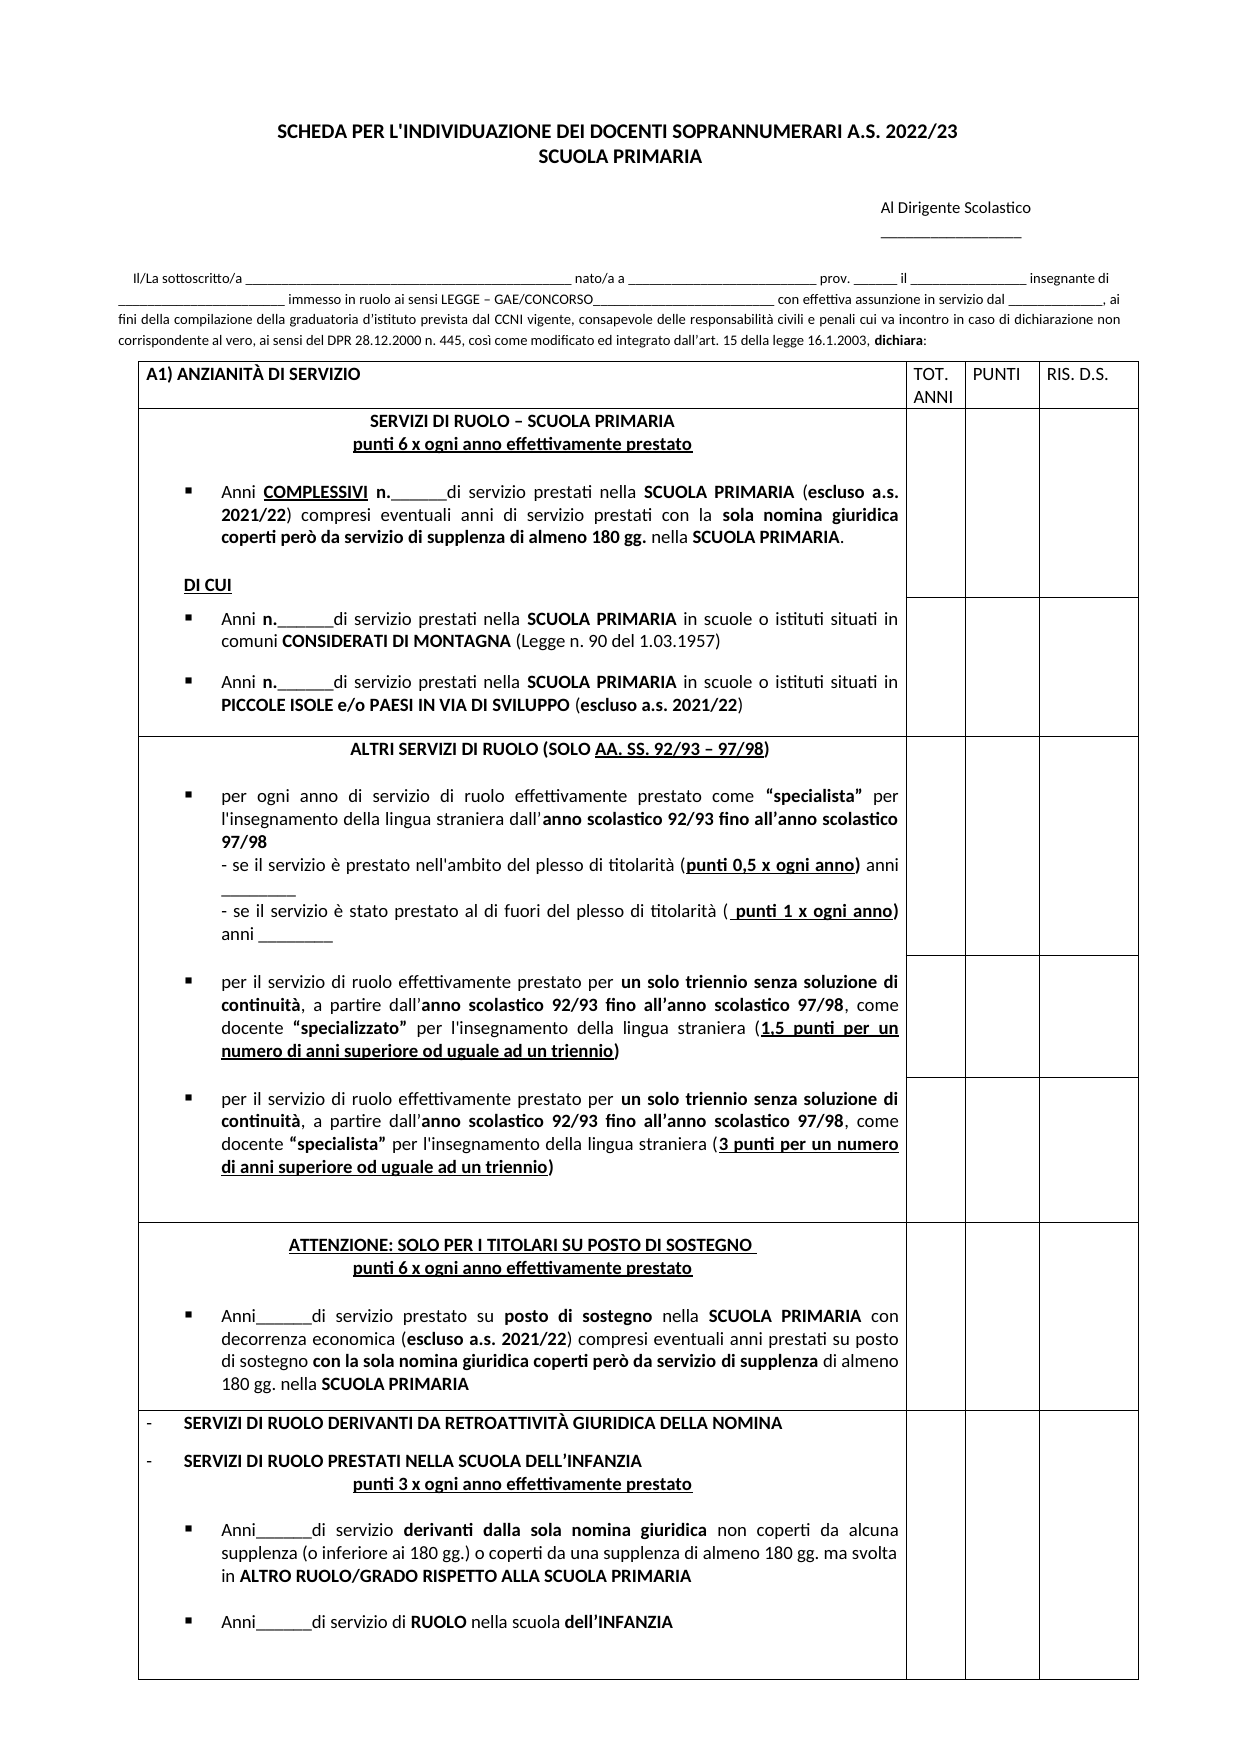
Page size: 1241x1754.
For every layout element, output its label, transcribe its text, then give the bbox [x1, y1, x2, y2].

text _________________ [881, 221, 1122, 241]
text SCHEDA PER L'INDIVIDUAZIONE DEI DOCENTI SOPRANNUMERARI A.S. 2022/23 [118, 118, 1122, 144]
table_header PUNTI [966, 362, 1039, 408]
table_cell [1040, 1223, 1138, 1410]
text SCUOLA PRIMARIA [118, 144, 1122, 169]
table_cell [966, 1411, 1039, 1679]
table_cell SERVIZI DI RUOLO – SCUOLA PRIMARIA punti 6 x ogni anno effettivamente prestato Anni COMPLESSIVI n.______di servizio prestati nella SCUOLA PRIMARIA (escluso a.s. 2021/22) compresi eventuali anni di servizio prestati con la sola nomina giuridica coperti però da servizio di supplenza di almeno 180 gg. nella SCUOLA PRIMARIA. DI CUI Anni n.______di servizio prestati nella SCUOLA PRIMARIA in scuole o istituti situati in comuni CONSIDERATI DI MONTAGNA (Legge n. 90 del 1.03.1957) Anni n.______di servizio prestati nella SCUOLA PRIMARIA in scuole o istituti situati in PICCOLE ISOLE e/o PAESI IN VIA DI SVILUPPO (escluso a.s. 2021/22) [139, 409, 906, 736]
table_cell ALTRI SERVIZI DI RUOLO (SOLO AA. SS. 92/93 – 97/98) per ogni anno di servizio di ruolo effettivamente prestato come “specialista” per l'insegnamento della lingua straniera dall’anno scolastico 92/93 fino all’anno scolastico 97/98 - se il servizio è prestato nell'ambito del plesso di titolarità (punti 0,5 x ogni anno) anni ________ - se il servizio è stato prestato al di fuori del plesso di titolarità ( punti 1 x ogni anno) anni ________ per il servizio di ruolo effettivamente prestato per un solo triennio senza soluzione di continuità, a partire dall’anno scolastico 92/93 fino all’anno scolastico 97/98, come docente “specializzato” per l'insegnamento della lingua straniera (1,5 punti per un numero di anni superiore od uguale ad un triennio) per il servizio di ruolo effettivamente prestato per un solo triennio senza soluzione di continuità, a partire dall’anno scolastico 92/93 fino all’anno scolastico 97/98, come docente “specialista” per l'insegnamento della lingua straniera (3 punti per un numero di anni superiore od uguale ad un triennio) [139, 737, 906, 1222]
table_cell ATTENZIONE: SOLO PER I TITOLARI SU POSTO DI SOSTEGNO punti 6 x ogni anno effettivamente prestato Anni______di servizio prestato su posto di sostegno nella SCUOLA PRIMARIA con decorrenza economica (escluso a.s. 2021/22) compresi eventuali anni prestati su posto di sostegno con la sola nomina giuridica coperti però da servizio di supplenza di almeno 180 gg. nella SCUOLA PRIMARIA [139, 1223, 906, 1410]
table_header A1) ANZIANITÀ DI SERVIZIO [139, 362, 906, 408]
table_cell [966, 737, 1039, 955]
text Il/La sottoscritto/a _____________________________________________ nato/a a __________________________ prov. ______ il ________________ insegnante di [133, 269, 1122, 287]
table_cell [1040, 409, 1138, 597]
table_cell [907, 1411, 965, 1679]
table_cell [1040, 956, 1138, 1077]
table_cell SERVIZI DI RUOLO DERIVANTI DA RETROATTIVITÀ GIURIDICA DELLA NOMINA SERVIZI DI RUOLO PRESTATI NELLA SCUOLA DELL’INFANZIA punti 3 x ogni anno effettivamente prestato Anni______di servizio derivanti dalla sola nomina giuridica non coperti da alcuna supplenza (o inferiore ai 180 gg.) o coperti da una supplenza di almeno 180 gg. ma svolta in ALTRO RUOLO/GRADO RISPETTO ALLA SCUOLA PRIMARIA Anni______di servizio di RUOLO nella scuola dell’INFANZIA [139, 1411, 906, 1679]
table_cell [1040, 1078, 1138, 1222]
table_cell [1040, 598, 1138, 736]
text Al Dirigente Scolastico [881, 197, 1122, 217]
table_cell [966, 956, 1039, 1077]
table_cell [966, 409, 1039, 597]
table_cell [1040, 1411, 1138, 1679]
table_cell [907, 598, 965, 736]
table_header RIS. D.S. [1040, 362, 1138, 408]
table_cell [907, 737, 965, 955]
table_cell [907, 1223, 965, 1410]
table_cell [907, 956, 965, 1077]
table_cell [966, 1078, 1039, 1222]
table_cell [907, 1078, 965, 1222]
table_cell [907, 409, 965, 597]
table_cell [966, 598, 1039, 736]
table_header TOT. ANNI [907, 362, 965, 408]
text _______________________ immesso in ruolo ai sensi LEGGE – GAE/CONCORSO_________________________ con effettiva assunzione in servizio dal _____________, ai fini della compilazione della graduatoria d’istituto prevista dal CCNI vigente, consapevole delle responsabilità civili e penali cui va incontro in caso di dichiarazione non corrispondente al vero, ai sensi del DPR 28.12.2000 n. 445, così come modificato ed integrato dall’art. 15 della legge 16.1.2003, dichiara: [118, 290, 1122, 348]
table_cell [966, 1223, 1039, 1410]
table_cell [1040, 737, 1138, 955]
